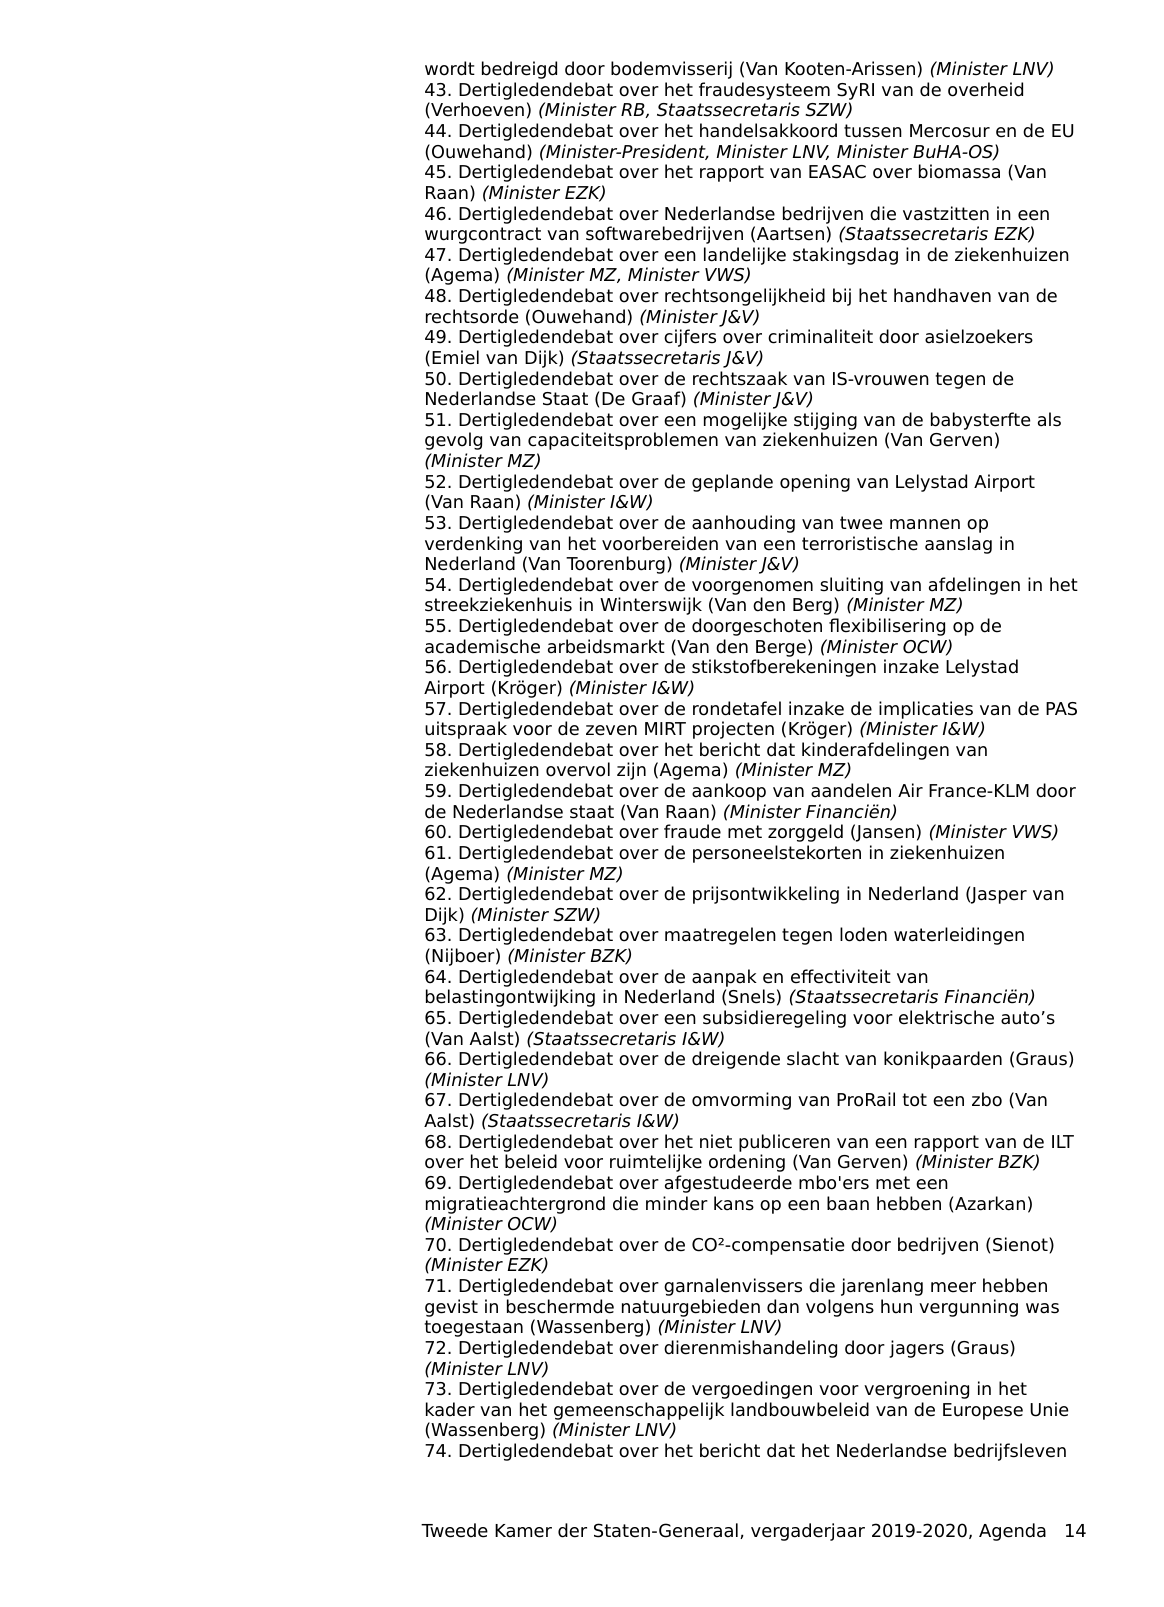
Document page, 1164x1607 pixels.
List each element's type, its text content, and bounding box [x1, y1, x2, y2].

table_cell 68. Dertigledendebat over het niet publiceren van een rapport van de ILT over het beleid voor ruimtelijke ordening (Van Gerven) (Minister BZK) [418, 1132, 1087, 1173]
table_cell [77, 925, 401, 967]
table_cell [77, 1379, 401, 1441]
table_cell [401, 513, 418, 575]
table_cell [401, 1338, 418, 1379]
table_cell 60. Dertigledendebat over fraude met zorggeld (Jansen) (Minister VWS) [418, 822, 1087, 843]
table_cell 52. Dertigledendebat over de geplande opening van Lelystad Airport (Van Raan) (Minister I&W) [418, 472, 1087, 513]
table_cell [77, 1338, 401, 1379]
table_cell [77, 59, 401, 80]
table_cell 56. Dertigledendebat over de stikstofberekeningen inzake Lelystad Airport (Kröger) (Minister I&W) [418, 657, 1087, 698]
table_cell [77, 575, 401, 616]
table_cell [77, 1132, 401, 1173]
table_cell [77, 327, 401, 368]
table_cell [77, 967, 401, 1008]
table_cell [401, 121, 418, 162]
table_cell [401, 967, 418, 1008]
table_cell [401, 286, 418, 327]
table_cell [401, 843, 418, 884]
table_cell 63. Dertigledendebat over maatregelen tegen loden waterleidingen (Nijboer) (Minister BZK) [418, 925, 1087, 967]
table_cell 54. Dertigledendebat over de voorgenomen sluiting van afdelingen in het streekziekenhuis in Winterswijk (Van den Berg) (Minister MZ) [418, 575, 1087, 616]
table_cell [401, 884, 418, 925]
table_cell [77, 884, 401, 925]
table_cell [401, 822, 418, 843]
table_cell [77, 513, 401, 575]
table_cell [77, 245, 401, 286]
table_cell [401, 1090, 418, 1132]
table_cell [401, 699, 418, 740]
table_cell [401, 204, 418, 245]
table_cell [77, 121, 401, 162]
table_cell [77, 410, 401, 472]
table_cell [401, 925, 418, 967]
table_cell [77, 781, 401, 822]
table_cell 55. Dertigledendebat over de doorgeschoten flexibilisering op de academische arbeidsmarkt (Van den Berge) (Minister OCW) [418, 616, 1087, 657]
table_cell 45. Dertigledendebat over het rapport van EASAC over biomassa (Van Raan) (Minister EZK) [418, 162, 1087, 203]
table_cell 51. Dertigledendebat over een mogelijke stijging van de babysterfte als gevolg van capaciteitsproblemen van ziekenhuizen (Van Gerven) (Minister MZ) [418, 410, 1087, 472]
table_cell [401, 740, 418, 781]
table_cell [401, 1235, 418, 1276]
table_cell [77, 1173, 401, 1235]
table_cell [77, 1090, 401, 1132]
table_cell [401, 657, 418, 698]
table_cell [77, 843, 401, 884]
table_cell 47. Dertigledendebat over een landelijke stakingsdag in de ziekenhuizen (Agema) (Minister MZ, Minister VWS) [418, 245, 1087, 286]
table_cell [77, 80, 401, 121]
table_cell [401, 369, 418, 410]
table_cell [401, 1441, 418, 1462]
table_cell [77, 1008, 401, 1049]
table_cell 44. Dertigledendebat over het handelsakkoord tussen Mercosur en de EU (Ouwehand) (Minister-President, Minister LNV, Minister BuHA-OS) [418, 121, 1087, 162]
table_cell [77, 740, 401, 781]
table_cell [401, 410, 418, 472]
table_cell 59. Dertigledendebat over de aankoop van aandelen Air France-KLM door de Nederlandse staat (Van Raan) (Minister Financiën) [418, 781, 1087, 822]
table_cell [77, 699, 401, 740]
table_cell 67. Dertigledendebat over de omvorming van ProRail tot een zbo (Van Aalst) (Staatssecretaris I&W) [418, 1090, 1087, 1132]
table_cell 46. Dertigledendebat over Nederlandse bedrijven die vastzitten in een wurgcontract van softwarebedrijven (Aartsen) (Staatssecretaris EZK) [418, 204, 1087, 245]
table_cell [401, 245, 418, 286]
table_cell [401, 162, 418, 203]
table_cell [401, 1008, 418, 1049]
table_cell [401, 781, 418, 822]
table_cell [77, 369, 401, 410]
table_cell 74. Dertigledendebat over het bericht dat het Nederlandse bedrijfsleven [418, 1441, 1087, 1462]
table_cell [401, 1173, 418, 1235]
table_cell 57. Dertigledendebat over de rondetafel inzake de implicaties van de PAS uitspraak voor de zeven MIRT projecten (Kröger) (Minister I&W) [418, 699, 1087, 740]
table_cell [401, 1379, 418, 1441]
table_cell [77, 1049, 401, 1090]
table_cell 69. Dertigledendebat over afgestudeerde mbo'ers met een migratieachtergrond die minder kans op een baan hebben (Azarkan) (Minister OCW) [418, 1173, 1087, 1235]
table_cell [77, 286, 401, 327]
table_cell [401, 472, 418, 513]
table_cell [77, 1441, 401, 1462]
table_cell 70. Dertigledendebat over de CO²-compensatie door bedrijven (Sienot) (Minister EZK) [418, 1235, 1087, 1276]
table_cell [77, 657, 401, 698]
table_cell [77, 1276, 401, 1338]
table_cell 48. Dertigledendebat over rechtsongelijkheid bij het handhaven van de rechtsorde (Ouwehand) (Minister J&V) [418, 286, 1087, 327]
table_cell 53. Dertigledendebat over de aanhouding van twee mannen op verdenking van het voorbereiden van een terroristische aanslag in Nederland (Van Toorenburg) (Minister J&V) [418, 513, 1087, 575]
table_cell 49. Dertigledendebat over cijfers over criminaliteit door asielzoekers (Emiel van Dijk) (Staatssecretaris J&V) [418, 327, 1087, 368]
table_cell [77, 616, 401, 657]
table_cell [77, 162, 401, 203]
table_cell [401, 1132, 418, 1173]
table_cell 71. Dertigledendebat over garnalenvissers die jarenlang meer hebben gevist in beschermde natuurgebieden dan volgens hun vergunning was toegestaan (Wassenberg) (Minister LNV) [418, 1276, 1087, 1338]
table_cell 73. Dertigledendebat over de vergoedingen voor vergroening in het kader van het gemeenschappelijk landbouwbeleid van de Europese Unie (Wassenberg) (Minister LNV) [418, 1379, 1087, 1441]
table_cell 58. Dertigledendebat over het bericht dat kinderafdelingen van ziekenhuizen overvol zijn (Agema) (Minister MZ) [418, 740, 1087, 781]
table_cell 72. Dertigledendebat over dierenmishandeling door jagers (Graus) (Minister LNV) [418, 1338, 1087, 1379]
table_cell [77, 472, 401, 513]
table_cell 61. Dertigledendebat over de personeelstekorten in ziekenhuizen (Agema) (Minister MZ) [418, 843, 1087, 884]
table_cell 65. Dertigledendebat over een subsidieregeling voor elektrische auto’s (Van Aalst) (Staatssecretaris I&W) [418, 1008, 1087, 1049]
table_cell 62. Dertigledendebat over de prijsontwikkeling in Nederland (Jasper van Dijk) (Minister SZW) [418, 884, 1087, 925]
table_cell [77, 1235, 401, 1276]
table_cell [401, 1276, 418, 1338]
table_cell [401, 616, 418, 657]
table_cell 43. Dertigledendebat over het fraudesysteem SyRI van de overheid (Verhoeven) (Minister RB, Staatssecretaris SZW) [418, 80, 1087, 121]
table_cell [401, 1049, 418, 1090]
table_cell [401, 327, 418, 368]
table_cell [77, 204, 401, 245]
table_cell 66. Dertigledendebat over de dreigende slacht van konikpaarden (Graus) (Minister LNV) [418, 1049, 1087, 1090]
table_cell wordt bedreigd door bodemvisserij (Van Kooten-Arissen) (Minister LNV) [418, 59, 1087, 80]
table_cell [77, 822, 401, 843]
table_cell [401, 59, 418, 80]
table_cell [401, 575, 418, 616]
table_cell 64. Dertigledendebat over de aanpak en effectiviteit van belastingontwijking in Nederland (Snels) (Staatssecretaris Financiën) [418, 967, 1087, 1008]
table_cell 50. Dertigledendebat over de rechtszaak van IS-vrouwen tegen de Nederlandse Staat (De Graaf) (Minister J&V) [418, 369, 1087, 410]
table_cell [401, 80, 418, 121]
